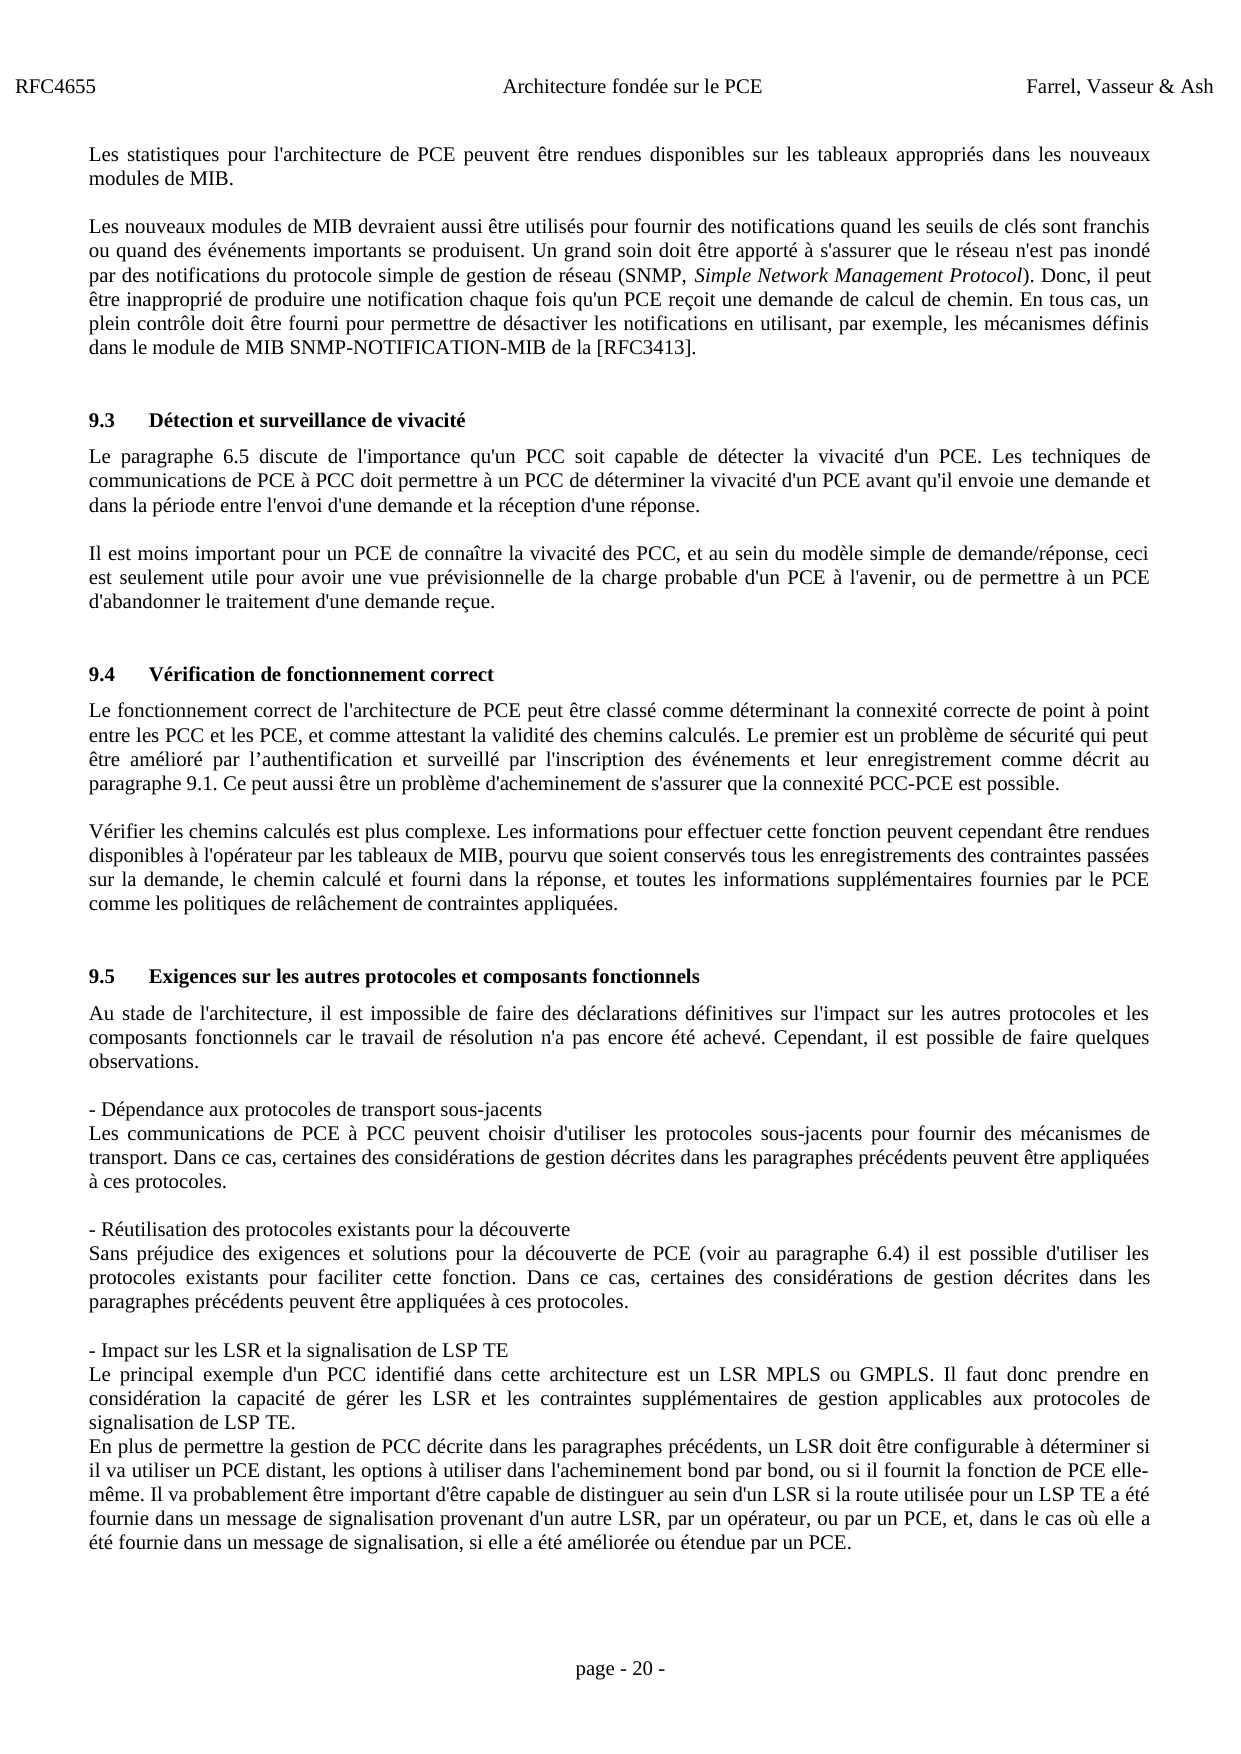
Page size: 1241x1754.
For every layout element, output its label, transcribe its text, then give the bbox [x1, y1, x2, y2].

text En plus de permettre la gestion de PCC décrite dans les paragraphes précédents, un LSR doit être configurable à déterminer si il va utiliser un PCE distant, les options à utiliser dans l'acheminement bond par bond, ou si il fournit la fonction de PCE elle-même. Il va probablement être important d'être capable de distinguer au sein d'un LSR si la route utilisée pour un LSP TE a été fournie dans un message de signalisation provenant d'un autre LSR, par un opérateur, ou par un PCE, et, dans le cas où elle a été fournie dans un message de signalisation, si elle a été améliorée ou étendue par un PCE. [89, 1434, 1152, 1554]
text - Dépendance aux protocoles de transport sous-jacents [89, 1097, 1152, 1121]
text Les statistiques pour l'architecture de PCE peuvent être rendues disponibles sur les tableaux appropriés dans les nouveaux modules de MIB. [89, 142, 1152, 190]
text Il est moins important pour un PCE de connaître la vivacité des PCC, et au sein du modèle simple de demande/réponse, ceci est seulement utile pour avoir une vue prévisionnelle de la charge probable d'un PCE à l'avenir, ou de permettre à un PCE d'abandonner le traitement d'une demande reçue. [89, 541, 1152, 613]
text Le principal exemple d'un PCC identifié dans cette architecture est un LSR MPLS ou GMPLS. Il faut donc prendre en considération la capacité de gérer les LSR et les contraintes supplémentaires de gestion applicables aux protocoles de signalisation de LSP TE. [89, 1362, 1152, 1434]
subtitle 9.5 Exigences sur les autres protocoles et composants fonctionnels [89, 964, 1152, 988]
text Le paragraphe 6.5 discute de l'importance qu'un PCC soit capable de détecter la vivacité d'un PCE. Les techniques de communications de PCE à PCC doit permettre à un PCC de déterminer la vivacité d'un PCE avant qu'il envoie une demande et dans la période entre l'envoi d'une demande et la réception d'une réponse. [89, 444, 1152, 517]
text Au stade de l'architecture, il est impossible de faire des déclarations définitives sur l'impact sur les autres protocoles et les composants fonctionnels car le travail de résolution n'a pas encore été achevé. Cependant, il est possible de faire quelques observations. [89, 1001, 1152, 1073]
text Sans préjudice des exigences et solutions pour la découverte de PCE (voir au paragraphe 6.4) il est possible d'utiliser les protocoles existants pour faciliter cette fonction. Dans ce cas, certaines des considérations de gestion décrites dans les paragraphes précédents peuvent être appliquées à ces protocoles. [89, 1241, 1152, 1313]
subtitle 9.3 Détection et surveillance de vivacité [89, 408, 1152, 432]
text Les communications de PCE à PCC peuvent choisir d'utiliser les protocoles sous-jacents pour fournir des mécanismes de transport. Dans ce cas, certaines des considérations de gestion décrites dans les paragraphes précédents peuvent être appliquées à ces protocoles. [89, 1121, 1152, 1193]
text - Réutilisation des protocoles existants pour la découverte [89, 1217, 1152, 1241]
subtitle 9.4 Vérification de fonctionnement correct [89, 662, 1152, 686]
text Vérifier les chemins calculés est plus complexe. Les informations pour effectuer cette fonction peuvent cependant être rendues disponibles à l'opérateur par les tableaux de MIB, pourvu que soient conservés tous les enregistrements des contraintes passées sur la demande, le chemin calculé et fourni dans la réponse, et toutes les informations supplémentaires fournies par le PCE comme les politiques de relâchement de contraintes appliquées. [89, 819, 1152, 915]
text Le fonctionnement correct de l'architecture de PCE peut être classé comme déterminant la connexité correcte de point à point entre les PCC et les PCE, et comme attestant la validité des chemins calculés. Le premier est un problème de sécurité qui peut être amélioré par l’authentification et surveillé par l'inscription des événements et leur enregistrement comme décrit au paragraphe 9.1. Ce peut aussi être un problème d'acheminement de s'assurer que la connexité PCC-PCE est possible. [89, 698, 1152, 795]
text - Impact sur les LSR et la signalisation de LSP TE [89, 1337, 1152, 1362]
text Les nouveaux modules de MIB devraient aussi être utilisés pour fournir des notifications quand les seuils de clés sont franchis ou quand des événements importants se produisent. Un grand soin doit être apporté à s'assurer que le réseau n'est pas inondé par des notifications du protocole simple de gestion de réseau (SNMP, Simple Network Management Protocol). Donc, il peut être inapproprié de produire une notification chaque fois qu'un PCE reçoit une demande de calcul de chemin. En tous cas, un plein contrôle doit être fourni pour permettre de désactiver les notifications en utilisant, par exemple, les mécanismes définis dans le module de MIB SNMP-NOTIFICATION-MIB de la [RFC3413]. [89, 214, 1152, 359]
